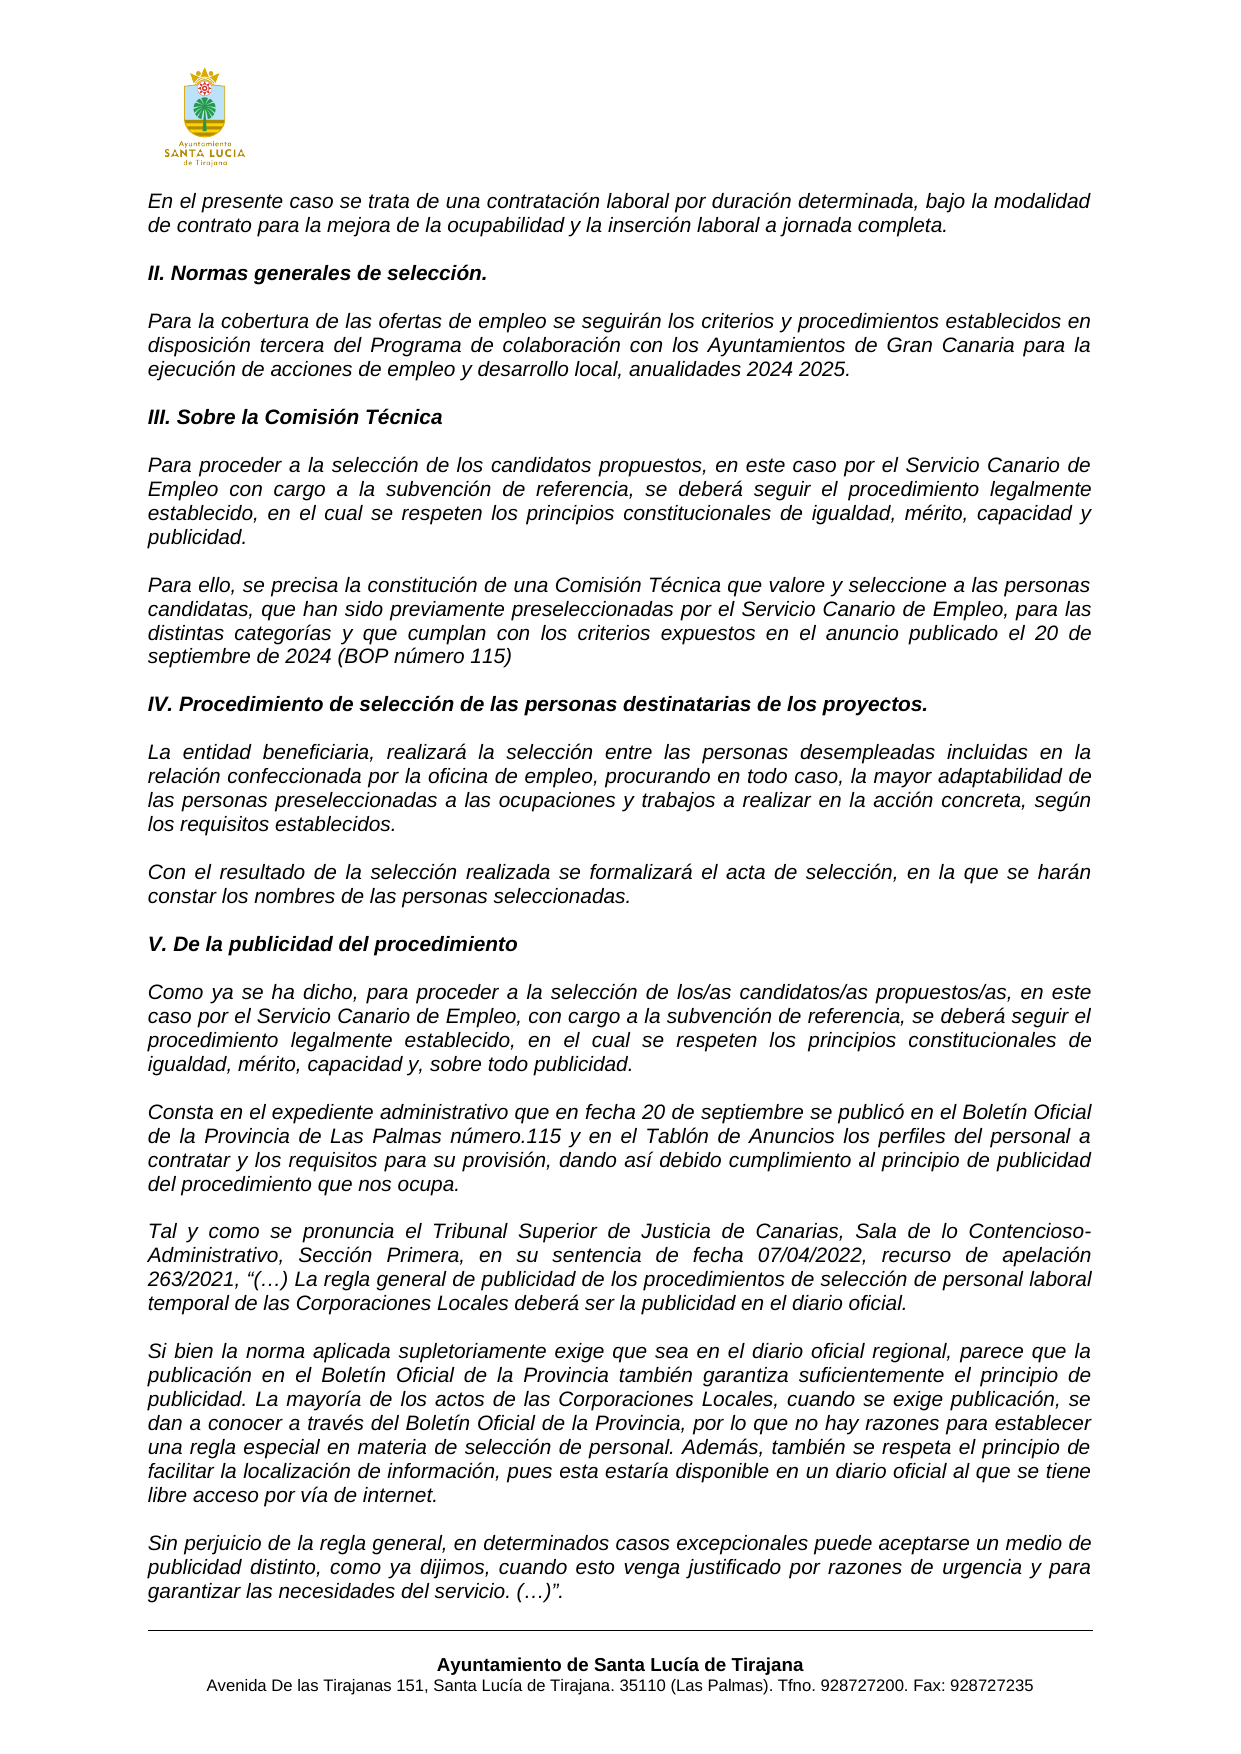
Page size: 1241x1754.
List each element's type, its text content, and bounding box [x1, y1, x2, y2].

text La entidad beneficiaria, realizará la selección entre las personas desempleadas incluidas en la relación confeccionada por la oficina de empleo, procurando en todo caso, la mayor adaptabilidad de las personas preseleccionadas a las ocupaciones y trabajos a realizar en la acción concreta, según los requisitos establecidos. [148, 740, 1093, 836]
text Para proceder a la selección de los candidatos propuestos, en este caso por el Servicio Canario de Empleo con cargo a la subvención de referencia, se deberá seguir el procedimiento legalmente establecido, en el cual se respeten los principios constitucionales de igualdad, mérito, capacidad y publicidad. [148, 453, 1093, 548]
text V. De la publicidad del procedimiento [148, 932, 1093, 956]
text II. Normas generales de selección. [148, 260, 1093, 284]
text En el presente caso se trata de una contratación laboral por duración determinada, bajo la modalidad de contrato para la mejora de la ocupabilidad y la inserción laboral a jornada completa. [148, 188, 1093, 236]
text Como ya se ha dicho, para proceder a la selección de los/as candidatos/as propuestos/as, en este caso por el Servicio Canario de Empleo, con cargo a la subvención de referencia, se deberá seguir el procedimiento legalmente establecido, en el cual se respeten los principios constitucionales de igualdad, mérito, capacidad y, sobre todo publicidad. [148, 980, 1093, 1076]
text Si bien la norma aplicada supletoriamente exige que sea en el diario oficial regional, parece que la publicación en el Boletín Oficial de la Provincia también garantiza suficientemente el principio de publicidad. La mayoría de los actos de las Corporaciones Locales, cuando se exige publicación, se dan a conocer a través del Boletín Oficial de la Provincia, por lo que no hay razones para establecer una regla especial en materia de selección de personal. Además, también se respeta el principio de facilitar la localización de información, pues esta estaría disponible en un diario oficial al que se tiene libre acceso por vía de internet. [148, 1339, 1093, 1507]
picture [147, 59, 262, 174]
text Sin perjuicio de la regla general, en determinados casos excepcionales puede aceptarse un medio de publicidad distinto, como ya dijimos, cuando esto venga justificado por razones de urgencia y para garantizar las necesidades del servicio. (…)”. [148, 1531, 1093, 1603]
text III. Sobre la Comisión Técnica [148, 405, 1093, 429]
text Para ello, se precisa la constitución de una Comisión Técnica que valore y seleccione a las personas candidatas, que han sido previamente preseleccionadas por el Servicio Canario de Empleo, para las distintas categorías y que cumplan con los criterios expuestos en el anuncio publicado el 20 de septiembre de 2024 (BOP número 115) [148, 572, 1093, 668]
text Tal y como se pronuncia el Tribunal Superior de Justicia de Canarias, Sala de lo Contencioso-Administrativo, Sección Primera, en su sentencia de fecha 07/04/2022, recurso de apelación 263/2021, “(…) La regla general de publicidad de los procedimientos de selección de personal laboral temporal de las Corporaciones Locales deberá ser la publicidad en el diario oficial. [148, 1219, 1093, 1315]
text IV. Procedimiento de selección de las personas destinatarias de los proyectos. [148, 692, 1093, 716]
text Con el resultado de la selección realizada se formalizará el acta de selección, en la que se harán constar los nombres de las personas seleccionadas. [148, 860, 1093, 908]
text Para la cobertura de las ofertas de empleo se seguirán los criterios y procedimientos establecidos en disposición tercera del Programa de colaboración con los Ayuntamientos de Gran Canaria para la ejecución de acciones de empleo y desarrollo local, anualidades 2024 2025. [148, 309, 1093, 381]
text Consta en el expediente administrativo que en fecha 20 de septiembre se publicó en el Boletín Oficial de la Provincia de Las Palmas número.115 y en el Tablón de Anuncios los perfiles del personal a contratar y los requisitos para su provisión, dando así debido cumplimiento al principio de publicidad del procedimiento que nos ocupa. [148, 1099, 1093, 1195]
